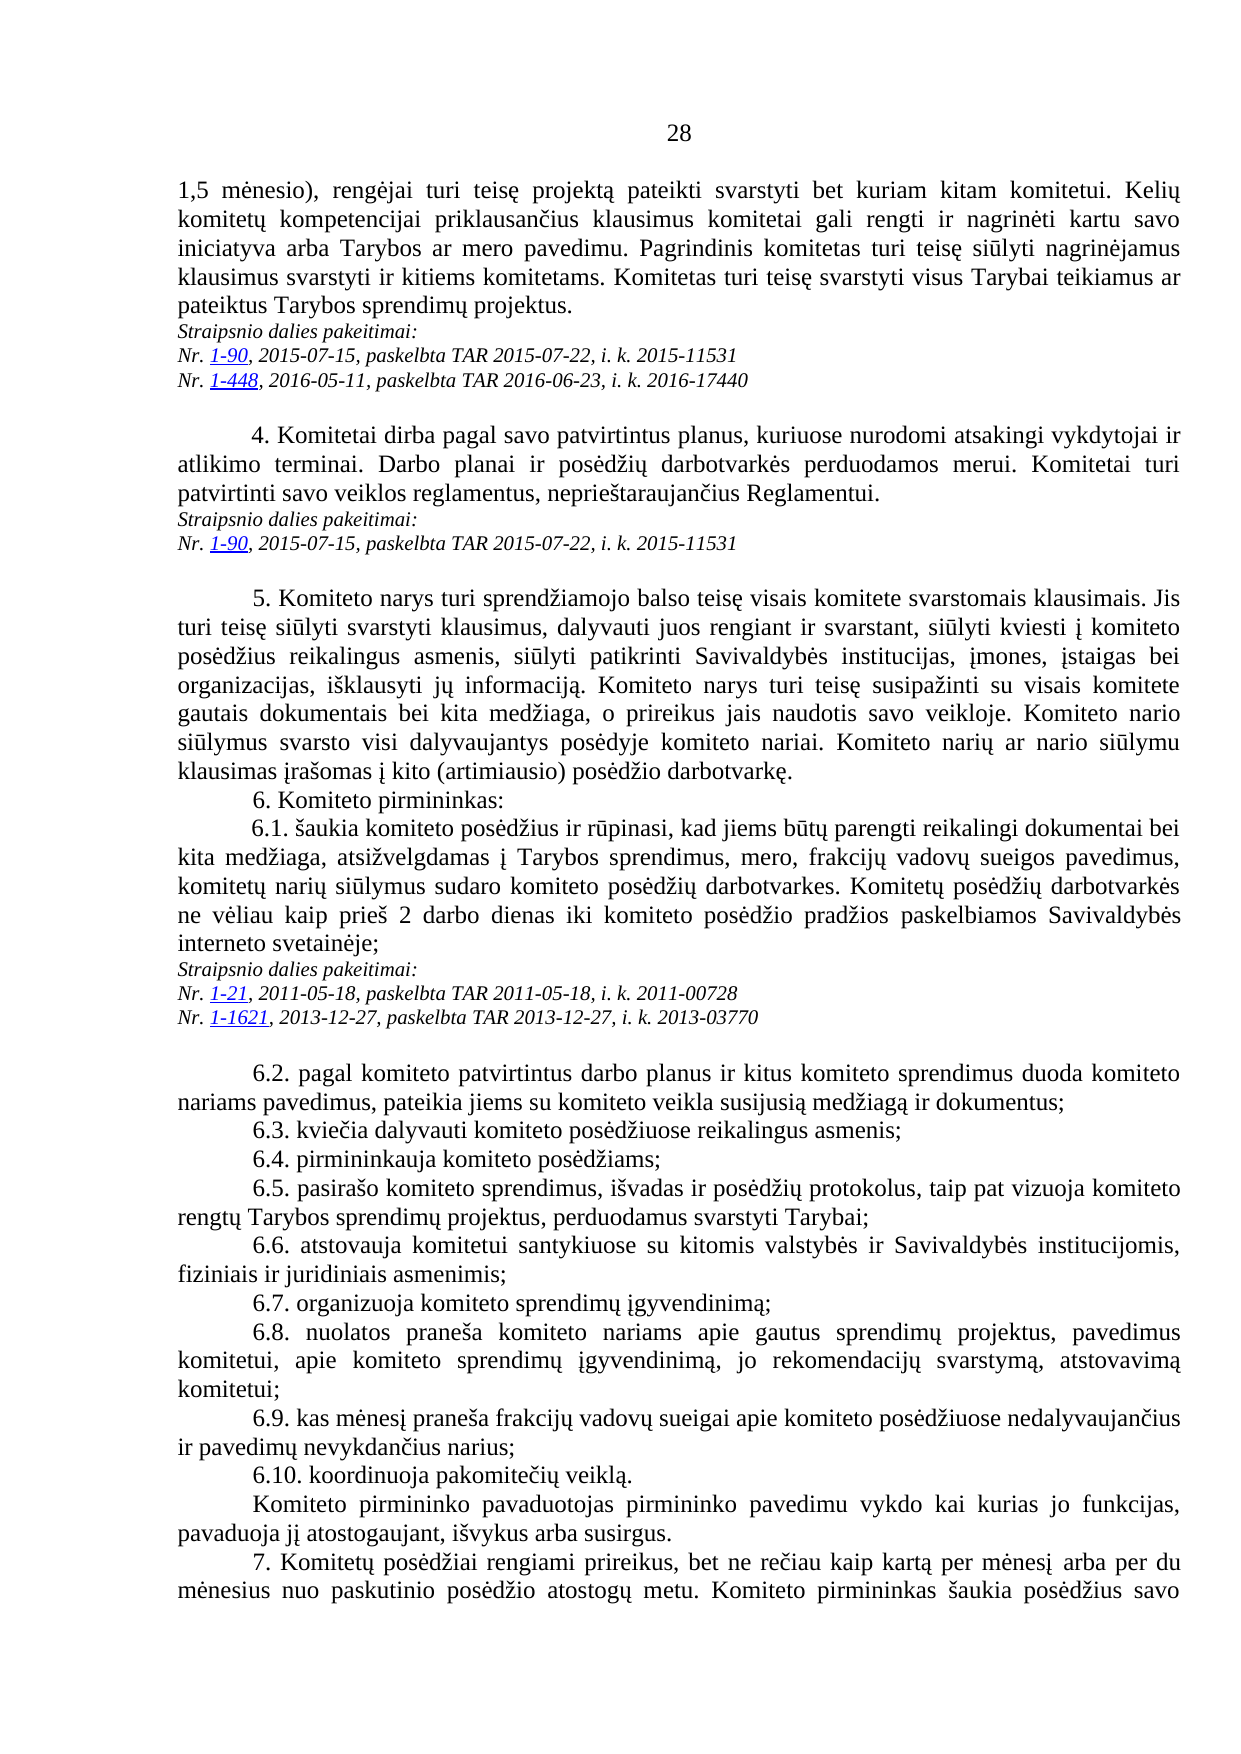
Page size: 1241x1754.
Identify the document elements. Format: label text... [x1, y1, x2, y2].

text Nr. 1-90, 2015-07-15, paskelbta TAR 2015-07-22, i. k. 2015-11531 [177, 531, 1181, 555]
text 1,5 mėnesio), rengėjai turi teisę projektą pateikti svarstyti bet kuriam kitam komitetui. Kelių komitetų kompetencijai priklausančius klausimus komitetai gali rengti ir nagrinėti kartu savo iniciatyva arba Tarybos ar mero pavedimu. Pagrindinis komitetas turi teisę siūlyti nagrinėjamus klausimus svarstyti ir kitiems komitetams. Komitetas turi teisę svarstyti visus Tarybai teikiamus ar pateiktus Tarybos sprendimų projektus. [177, 176, 1181, 319]
text 6.2. pagal komiteto patvirtintus darbo planus ir kitus komiteto sprendimus duoda komiteto nariams pavedimus, pateikia jiems su komiteto veikla susijusią medžiagą ir dokumentus; [177, 1058, 1181, 1116]
text 6.9. kas mėnesį praneša frakcijų vadovų sueigai apie komiteto posėdžiuose nedalyvaujančius ir pavedimų nevykdančius narius; [177, 1403, 1181, 1461]
text 6.3. kviečia dalyvauti komiteto posėdžiuose reikalingus asmenis; [177, 1116, 1181, 1144]
text Straipsnio dalies pakeitimai: [177, 507, 1181, 531]
text Nr. 1-1621, 2013-12-27, paskelbta TAR 2013-12-27, i. k. 2013-03770 [177, 1005, 1181, 1029]
text 6.10. koordinuoja pakomitečių veiklą. [177, 1461, 1181, 1489]
text Nr. 1-90, 2015-07-15, paskelbta TAR 2015-07-22, i. k. 2015-11531 [177, 343, 1181, 367]
text 6.1. šaukia komiteto posėdžius ir rūpinasi, kad jiems būtų parengti reikalingi dokumentai bei kita medžiaga, atsižvelgdamas į Tarybos sprendimus, mero, frakcijų vadovų sueigos pavedimus, komitetų narių siūlymus sudaro komiteto posėdžių darbotvarkes. Komitetų posėdžių darbotvarkės ne vėliau kaip prieš 2 darbo dienas iki komiteto posėdžio pradžios paskelbiamos Savivaldybės interneto svetainėje; [177, 813, 1181, 957]
text Nr. 1-21, 2011-05-18, paskelbta TAR 2011-05-18, i. k. 2011-00728 [177, 981, 1181, 1005]
text 6.6. atstovauja komitetui santykiuose su kitomis valstybės ir Savivaldybės institucijomis, fiziniais ir juridiniais asmenimis; [177, 1231, 1181, 1288]
text 6.5. pasirašo komiteto sprendimus, išvadas ir posėdžių protokolus, taip pat vizuoja komiteto rengtų Tarybos sprendimų projektus, perduodamus svarstyti Tarybai; [177, 1173, 1181, 1231]
text Komiteto pirmininko pavaduotojas pirmininko pavedimu vykdo kai kurias jo funkcijas, pavaduoja jį atostogaujant, išvykus arba susirgus. [177, 1489, 1181, 1547]
text 6.8. nuolatos praneša komiteto nariams apie gautus sprendimų projektus, pavedimus komitetui, apie komiteto sprendimų įgyvendinimą, jo rekomendacijų svarstymą, atstovavimą komitetui; [177, 1317, 1181, 1403]
text 7. Komitetų posėdžiai rengiami prireikus, bet ne rečiau kaip kartą per mėnesį arba per du mėnesius nuo paskutinio posėdžio atostogų metu. Komiteto pirmininkas šaukia posėdžius savo [177, 1547, 1181, 1604]
text 6.4. pirmininkauja komiteto posėdžiams; [177, 1144, 1181, 1173]
text Nr. 1-448, 2016-05-11, paskelbta TAR 2016-06-23, i. k. 2016-17440 [177, 367, 1181, 392]
text Straipsnio dalies pakeitimai: [177, 319, 1181, 343]
text 6. Komiteto pirmininkas: [177, 785, 1181, 813]
text 5. Komiteto narys turi sprendžiamojo balso teisę visais komitete svarstomais klausimais. Jis turi teisę siūlyti svarstyti klausimus, dalyvauti juos rengiant ir svarstant, siūlyti kviesti į komiteto posėdžius reikalingus asmenis, siūlyti patikrinti Savivaldybės institucijas, įmones, įstaigas bei organizacijas, išklausyti jų informaciją. Komiteto narys turi teisę susipažinti su visais komitete gautais dokumentais bei kita medžiaga, o prireikus jais naudotis savo veikloje. Komiteto nario siūlymus svarsto visi dalyvaujantys posėdyje komiteto nariai. Komiteto narių ar nario siūlymu klausimas įrašomas į kito (artimiausio) posėdžio darbotvarkę. [177, 583, 1181, 785]
text 6.7. organizuoja komiteto sprendimų įgyvendinimą; [177, 1288, 1181, 1317]
text 4. Komitetai dirba pagal savo patvirtintus planus, kuriuose nurodomi atsakingi vykdytojai ir atlikimo terminai. Darbo planai ir posėdžių darbotvarkės perduodamos merui. Komitetai turi patvirtinti savo veiklos reglamentus, neprieštaraujančius Reglamentui. [177, 420, 1181, 507]
text Straipsnio dalies pakeitimai: [177, 957, 1181, 981]
